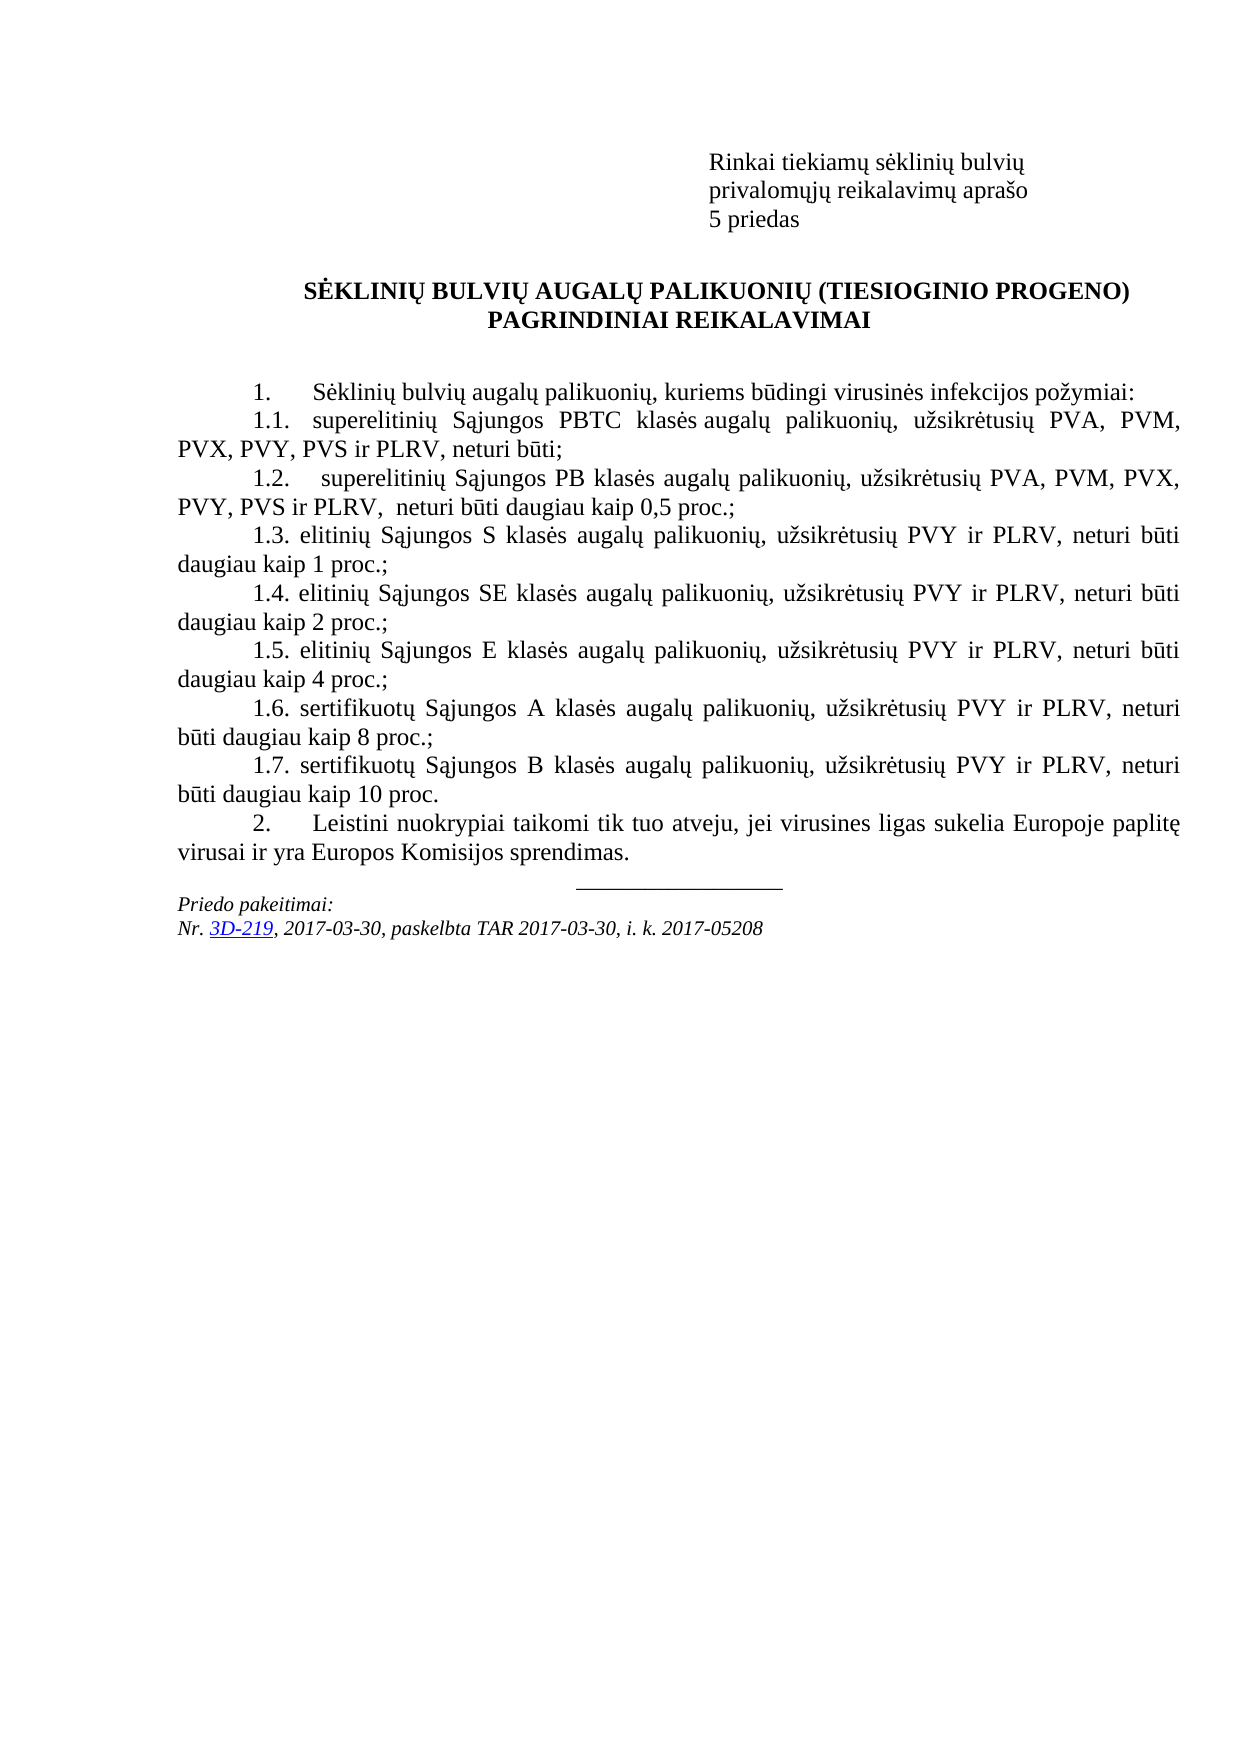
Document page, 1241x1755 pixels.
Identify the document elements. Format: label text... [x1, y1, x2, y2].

text 2. Leistini nuokrypiai taikomi tik tuo atveju, jei virusines ligas sukelia Europoje paplitę virusai ir yra Europos Komisijos sprendimas. [177, 808, 1181, 866]
text 1.7. sertifikuotų Sąjungos B klasės augalų palikuonių, užsikrėtusių PVY ir PLRV, neturi būti daugiau kaip 10 proc. [177, 751, 1181, 808]
text 1.6. sertifikuotų Sąjungos A klasės augalų palikuonių, užsikrėtusių PVY ir PLRV, neturi būti daugiau kaip 8 proc.; [177, 693, 1181, 751]
text privalomųjų reikalavimų aprašo [177, 176, 1181, 204]
text __________________ [177, 866, 1181, 892]
text Nr. 3D-219, 2017-03-30, paskelbta TAR 2017-03-30, i. k. 2017-05208 [177, 916, 1181, 940]
text 1.4. elitinių Sąjungos SE klasės augalų palikuonių, užsikrėtusių PVY ir PLRV, neturi būti daugiau kaip 2 proc.; [177, 578, 1181, 636]
text 1.2. superelitinių Sąjungos PB klasės augalų palikuonių, užsikrėtusių PVA, PVM, PVX, PVY, PVS ir PLRV, neturi būti daugiau kaip 0,5 proc.; [177, 463, 1181, 521]
text Rinkai tiekiamų sėklinių bulvių [177, 147, 1181, 176]
text 1.5. elitinių Sąjungos E klasės augalų palikuonių, užsikrėtusių PVY ir PLRV, neturi būti daugiau kaip 4 proc.; [177, 636, 1181, 693]
text 1.3. elitinių Sąjungos S klasės augalų palikuonių, užsikrėtusių PVY ir PLRV, neturi būti daugiau kaip 1 proc.; [177, 521, 1181, 578]
text 5 priedas [177, 204, 1181, 233]
text Priedo pakeitimai: [177, 892, 1181, 916]
text 1. Sėklinių bulvių augalų palikuonių, kuriems būdingi virusinės infekcijos požymiai: [177, 377, 1181, 406]
text 1.1. superelitinių Sąjungos PBTC klasės augalų palikuonių, užsikrėtusių PVA, PVM, PVX, PVY, PVS ir PLRV, neturi būti; [177, 406, 1181, 463]
text SĖKLINIŲ BULVIŲ AUGALŲ PALIKUONIŲ (TIESIOGINIO PROGENO) pagrindiniai REIKALAVIMAI [177, 276, 1181, 334]
